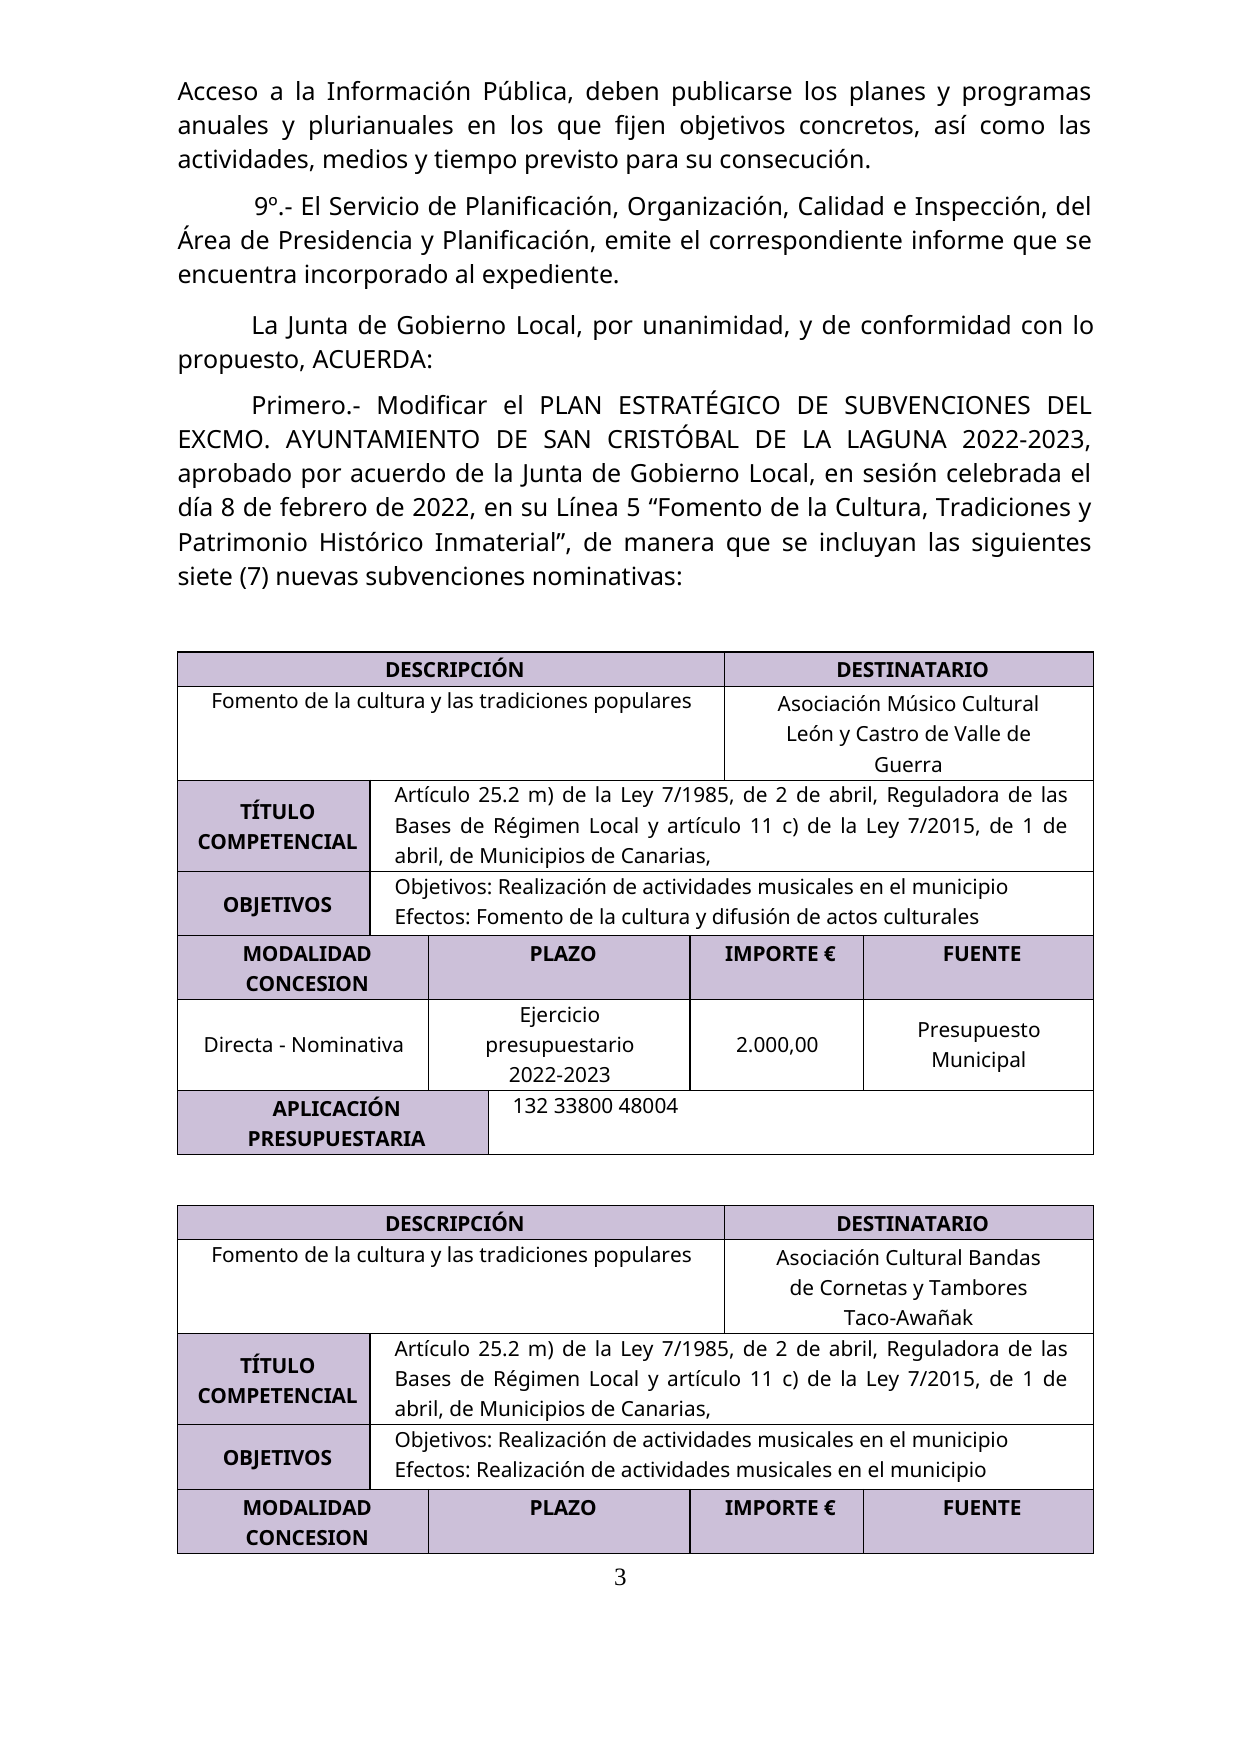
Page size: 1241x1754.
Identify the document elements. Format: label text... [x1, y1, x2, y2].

table_cell IMPORTE € [691, 936, 863, 999]
table_cell OBJETIVOS [178, 872, 369, 935]
table_cell Presupuesto Municipal [864, 1000, 1093, 1090]
table_header DESTINATARIO [725, 653, 1093, 686]
table_header DESCRIPCIÓN [178, 1206, 724, 1239]
table_cell APLICACIÓN PRESUPUESTARIA [178, 1091, 488, 1154]
table_cell Fomento de la cultura y las tradiciones populares [178, 687, 724, 779]
text La Junta de Gobierno Local, por unanimidad, y de conformidad con lo propuesto, ACUERDA: [177, 307, 1096, 375]
table_cell MODALIDAD CONCESION [178, 936, 428, 999]
table_cell Objetivos: Realización de actividades musicales en el municipio Efectos: Fomento de la cultura y difusión de actos culturales [371, 872, 1093, 935]
table_header DESCRIPCIÓN [178, 653, 724, 686]
table_cell FUENTE [864, 1490, 1093, 1553]
table_cell TÍTULO COMPETENCIAL [178, 781, 369, 871]
text 9º.- El Servicio de Planificación, Organización, Calidad e Inspección, del Área de Presidencia y Planificación, emite el correspondiente informe que se encuentra incorporado al expediente. [177, 188, 1093, 291]
table_cell Directa - Nominativa [178, 1000, 428, 1090]
table_cell Objetivos: Realización de actividades musicales en el municipio Efectos: Realización de actividades musicales en el municipio [371, 1425, 1093, 1489]
table_header DESTINATARIO [725, 1206, 1093, 1239]
table_cell Asociación Músico Cultural León y Castro de Valle de Guerra [725, 687, 1093, 779]
text Acceso a la Información Pública, deben publicarse los planes y programas anuales y plurianuales en los que fijen objetivos concretos, así como las actividades, medios y tiempo previsto para su consecución. [177, 74, 1093, 176]
table_cell Artículo 25.2 m) de la Ley 7/1985, de 2 de abril, Reguladora de las Bases de Régimen Local y artículo 11 c) de la Ley 7/2015, de 1 de abril, de Municipios de Canarias, [371, 1334, 1093, 1424]
table_cell Artículo 25.2 m) de la Ley 7/1985, de 2 de abril, Reguladora de las Bases de Régimen Local y artículo 11 c) de la Ley 7/2015, de 1 de abril, de Municipios de Canarias, [371, 781, 1093, 871]
table_cell 2.000,00 [691, 1000, 863, 1090]
table_cell MODALIDAD CONCESION [178, 1490, 428, 1553]
table_cell OBJETIVOS [178, 1425, 369, 1489]
table_cell TÍTULO COMPETENCIAL [178, 1334, 369, 1424]
table_cell Ejercicio presupuestario 2022-2023 [429, 1000, 689, 1090]
table_cell PLAZO [429, 1490, 689, 1553]
table_cell Asociación Cultural Bandas de Cornetas y Tambores Taco-Awañak [725, 1240, 1093, 1333]
table_cell Fomento de la cultura y las tradiciones populares [178, 1240, 724, 1333]
table_cell IMPORTE € [691, 1490, 863, 1553]
table_cell FUENTE [864, 936, 1093, 999]
table_cell 132 33800 48004 [489, 1091, 1093, 1154]
text Primero.- Modificar el PLAN ESTRATÉGICO DE SUBVENCIONES DEL EXCMO. AYUNTAMIENTO DE SAN CRISTÓBAL DE LA LAGUNA 2022-2023, aprobado por acuerdo de la Junta de Gobierno Local, en sesión celebrada el día 8 de febrero de 2022, en su Línea 5 “Fomento de la Cultura, Tradiciones y Patrimonio Histórico Inmaterial”, de manera que se incluyan las siguientes siete (7) nuevas subvenciones nominativas: [177, 388, 1093, 592]
table_cell PLAZO [429, 936, 689, 999]
